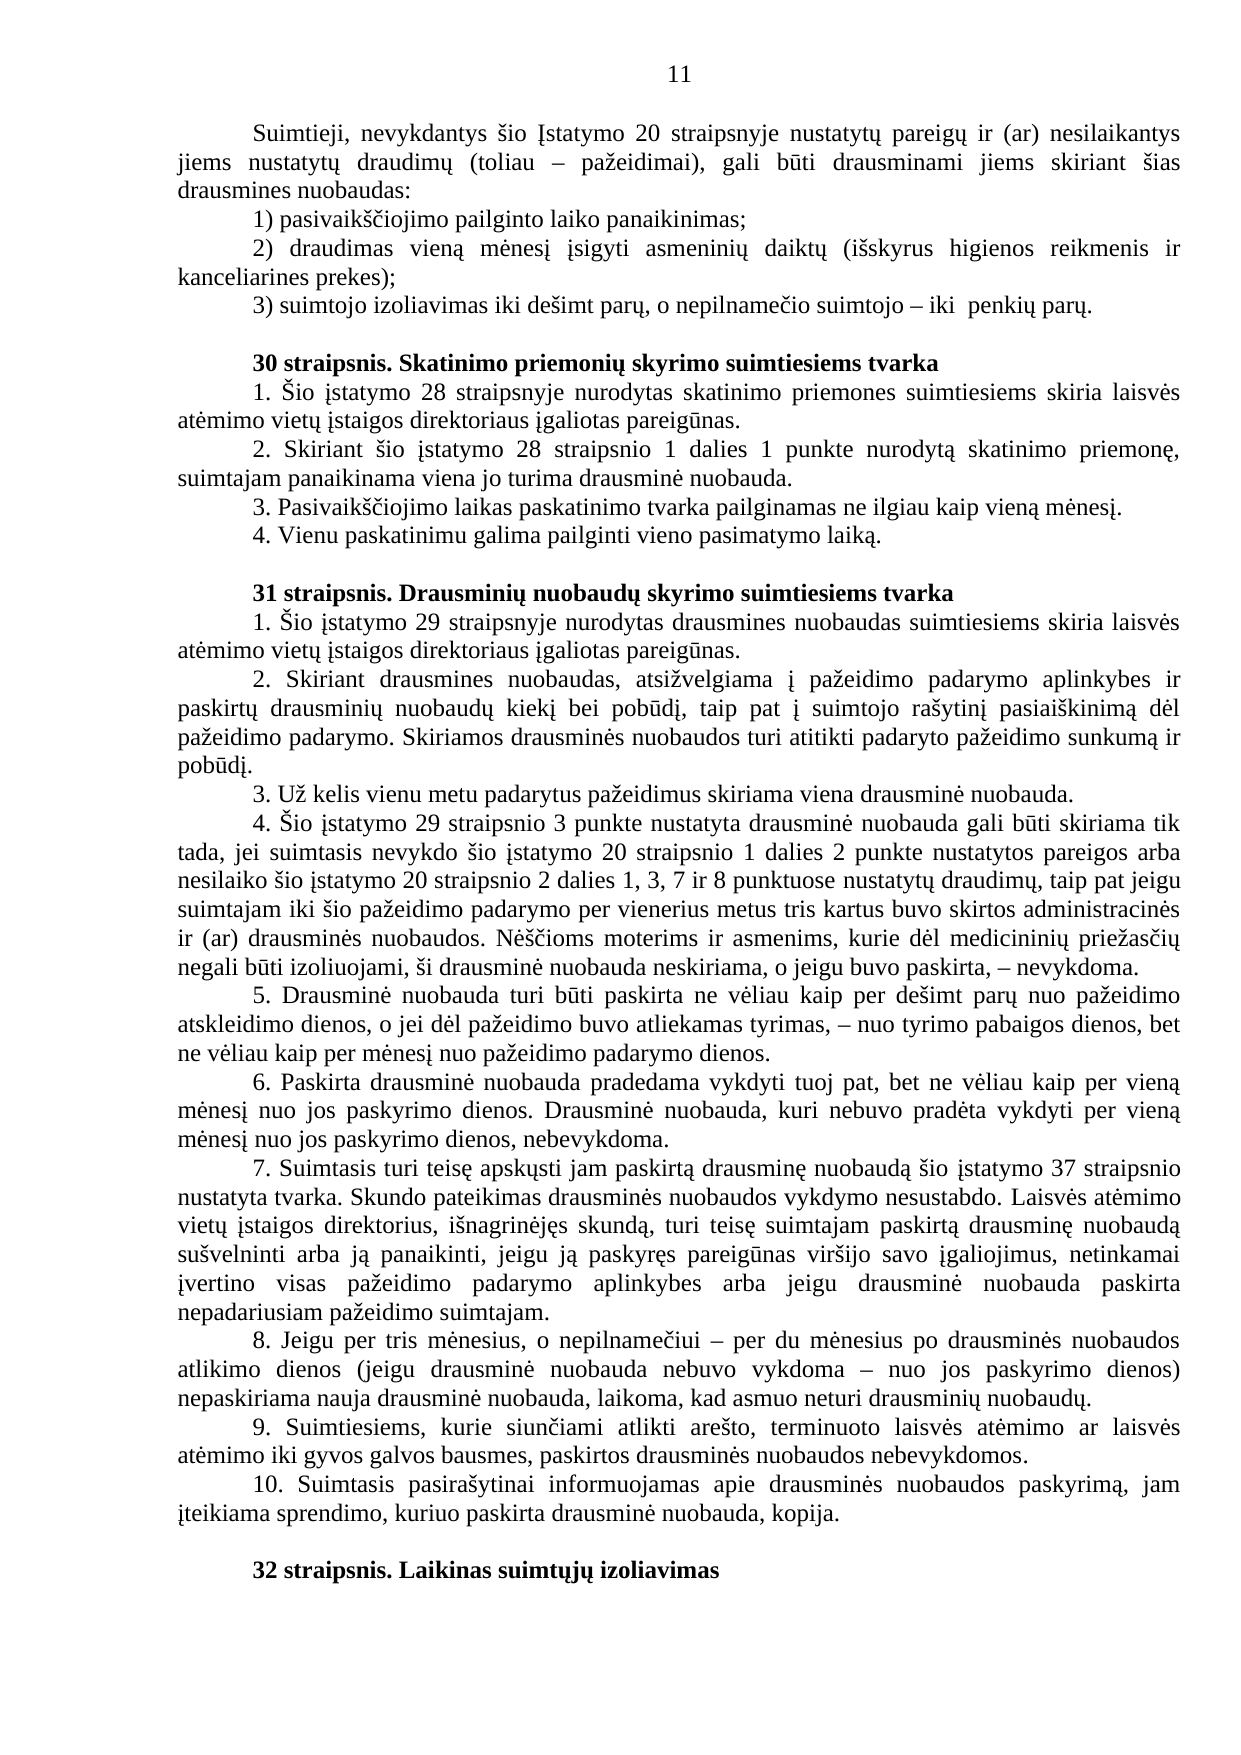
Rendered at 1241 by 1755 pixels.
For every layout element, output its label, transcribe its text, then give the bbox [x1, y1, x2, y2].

text 1. Šio įstatymo 29 straipsnyje nurodytas drausmines nuobaudas suimtiesiems skiria laisvės atėmimo vietų įstaigos direktoriaus įgaliotas pareigūnas. [177, 607, 1181, 664]
text 32 straipsnis. Laikinas suimtųjų izoliavimas [177, 1556, 1181, 1584]
text 1. Šio įstatymo 28 straipsnyje nurodytas skatinimo priemones suimtiesiems skiria laisvės atėmimo vietų įstaigos direktoriaus įgaliotas pareigūnas. [177, 377, 1181, 434]
text 3. Pasivaikščiojimo laikas paskatinimo tvarka pailginamas ne ilgiau kaip vieną mėnesį. [177, 492, 1181, 521]
text 2. Skiriant šio įstatymo 28 straipsnio 1 dalies 1 punkte nurodytą skatinimo priemonę, suimtajam panaikinama viena jo turima drausminė nuobauda. [177, 434, 1181, 492]
text 2. Skiriant drausmines nuobaudas, atsižvelgiama į pažeidimo padarymo aplinkybes ir paskirtų drausminių nuobaudų kiekį bei pobūdį, taip pat į suimtojo rašytinį pasiaiškinimą dėl pažeidimo padarymo. Skiriamos drausminės nuobaudos turi atitikti padaryto pažeidimo sunkumą ir pobūdį. [177, 664, 1181, 779]
text 5. Drausminė nuobauda turi būti paskirta ne vėliau kaip per dešimt parų nuo pažeidimo atskleidimo dienos, o jei dėl pažeidimo buvo atliekamas tyrimas, – nuo tyrimo pabaigos dienos, bet ne vėliau kaip per mėnesį nuo pažeidimo padarymo dienos. [177, 981, 1181, 1067]
text 1) pasivaikščiojimo pailginto laiko panaikinimas; [177, 204, 1181, 233]
text 6. Paskirta drausminė nuobauda pradedama vykdyti tuoj pat, bet ne vėliau kaip per vieną mėnesį nuo jos paskyrimo dienos. Drausminė nuobauda, kuri nebuvo pradėta vykdyti per vieną mėnesį nuo jos paskyrimo dienos, nebevykdoma. [177, 1067, 1181, 1153]
text Suimtieji, nevykdantys šio Įstatymo 20 straipsnyje nustatytų pareigų ir (ar) nesilaikantys jiems nustatytų draudimų (toliau – pažeidimai), gali būti drausminami jiems skiriant šias drausmines nuobaudas: [177, 118, 1181, 204]
text 2) draudimas vieną mėnesį įsigyti asmeninių daiktų (išskyrus higienos reikmenis ir kanceliarines prekes); [177, 233, 1181, 291]
text 8. Jeigu per tris mėnesius, o nepilnamečiui – per du mėnesius po drausminės nuobaudos atlikimo dienos (jeigu drausminė nuobauda nebuvo vykdoma – nuo jos paskyrimo dienos) nepaskiriama nauja drausminė nuobauda, laikoma, kad asmuo neturi drausminių nuobaudų. [177, 1326, 1181, 1412]
text 3) suimtojo izoliavimas iki dešimt parų, o nepilnamečio suimtojo – iki penkių parų. [177, 291, 1181, 319]
text 4. Vienu paskatinimu galima pailginti vieno pasimatymo laiką. [177, 521, 1181, 549]
text 10. Suimtasis pasirašytinai informuojamas apie drausminės nuobaudos paskyrimą, jam įteikiama sprendimo, kuriuo paskirta drausminė nuobauda, kopija. [177, 1469, 1181, 1527]
text 3. Už kelis vienu metu padarytus pažeidimus skiriama viena drausminė nuobauda. [177, 779, 1181, 808]
text 9. Suimtiesiems, kurie siunčiami atlikti arešto, terminuoto laisvės atėmimo ar laisvės atėmimo iki gyvos galvos bausmes, paskirtos drausminės nuobaudos nebevykdomos. [177, 1412, 1181, 1469]
text 31 straipsnis. Drausminių nuobaudų skyrimo suimtiesiems tvarka [177, 578, 1181, 607]
text 4. Šio įstatymo 29 straipsnio 3 punkte nustatyta drausminė nuobauda gali būti skiriama tik tada, jei suimtasis nevykdo šio įstatymo 20 straipsnio 1 dalies 2 punkte nustatytos pareigos arba nesilaiko šio įstatymo 20 straipsnio 2 dalies 1, 3, 7 ir 8 punktuose nustatytų draudimų, taip pat jeigu suimtajam iki šio pažeidimo padarymo per vienerius metus tris kartus buvo skirtos administracinės ir (ar) drausminės nuobaudos. Nėščioms moterims ir asmenims, kurie dėl medicininių priežasčių negali būti izoliuojami, ši drausminė nuobauda neskiriama, o jeigu buvo paskirta, – nevykdoma. [177, 808, 1181, 981]
text 7. Suimtasis turi teisę apskųsti jam paskirtą drausminę nuobaudą šio įstatymo 37 straipsnio nustatyta tvarka. Skundo pateikimas drausminės nuobaudos vykdymo nesustabdo. Laisvės atėmimo vietų įstaigos direktorius, išnagrinėjęs skundą, turi teisę suimtajam paskirtą drausminę nuobaudą sušvelninti arba ją panaikinti, jeigu ją paskyręs pareigūnas viršijo savo įgaliojimus, netinkamai įvertino visas pažeidimo padarymo aplinkybes arba jeigu drausminė nuobauda paskirta nepadariusiam pažeidimo suimtajam. [177, 1153, 1181, 1326]
text 30 straipsnis. Skatinimo priemonių skyrimo suimtiesiems tvarka [177, 348, 1181, 377]
